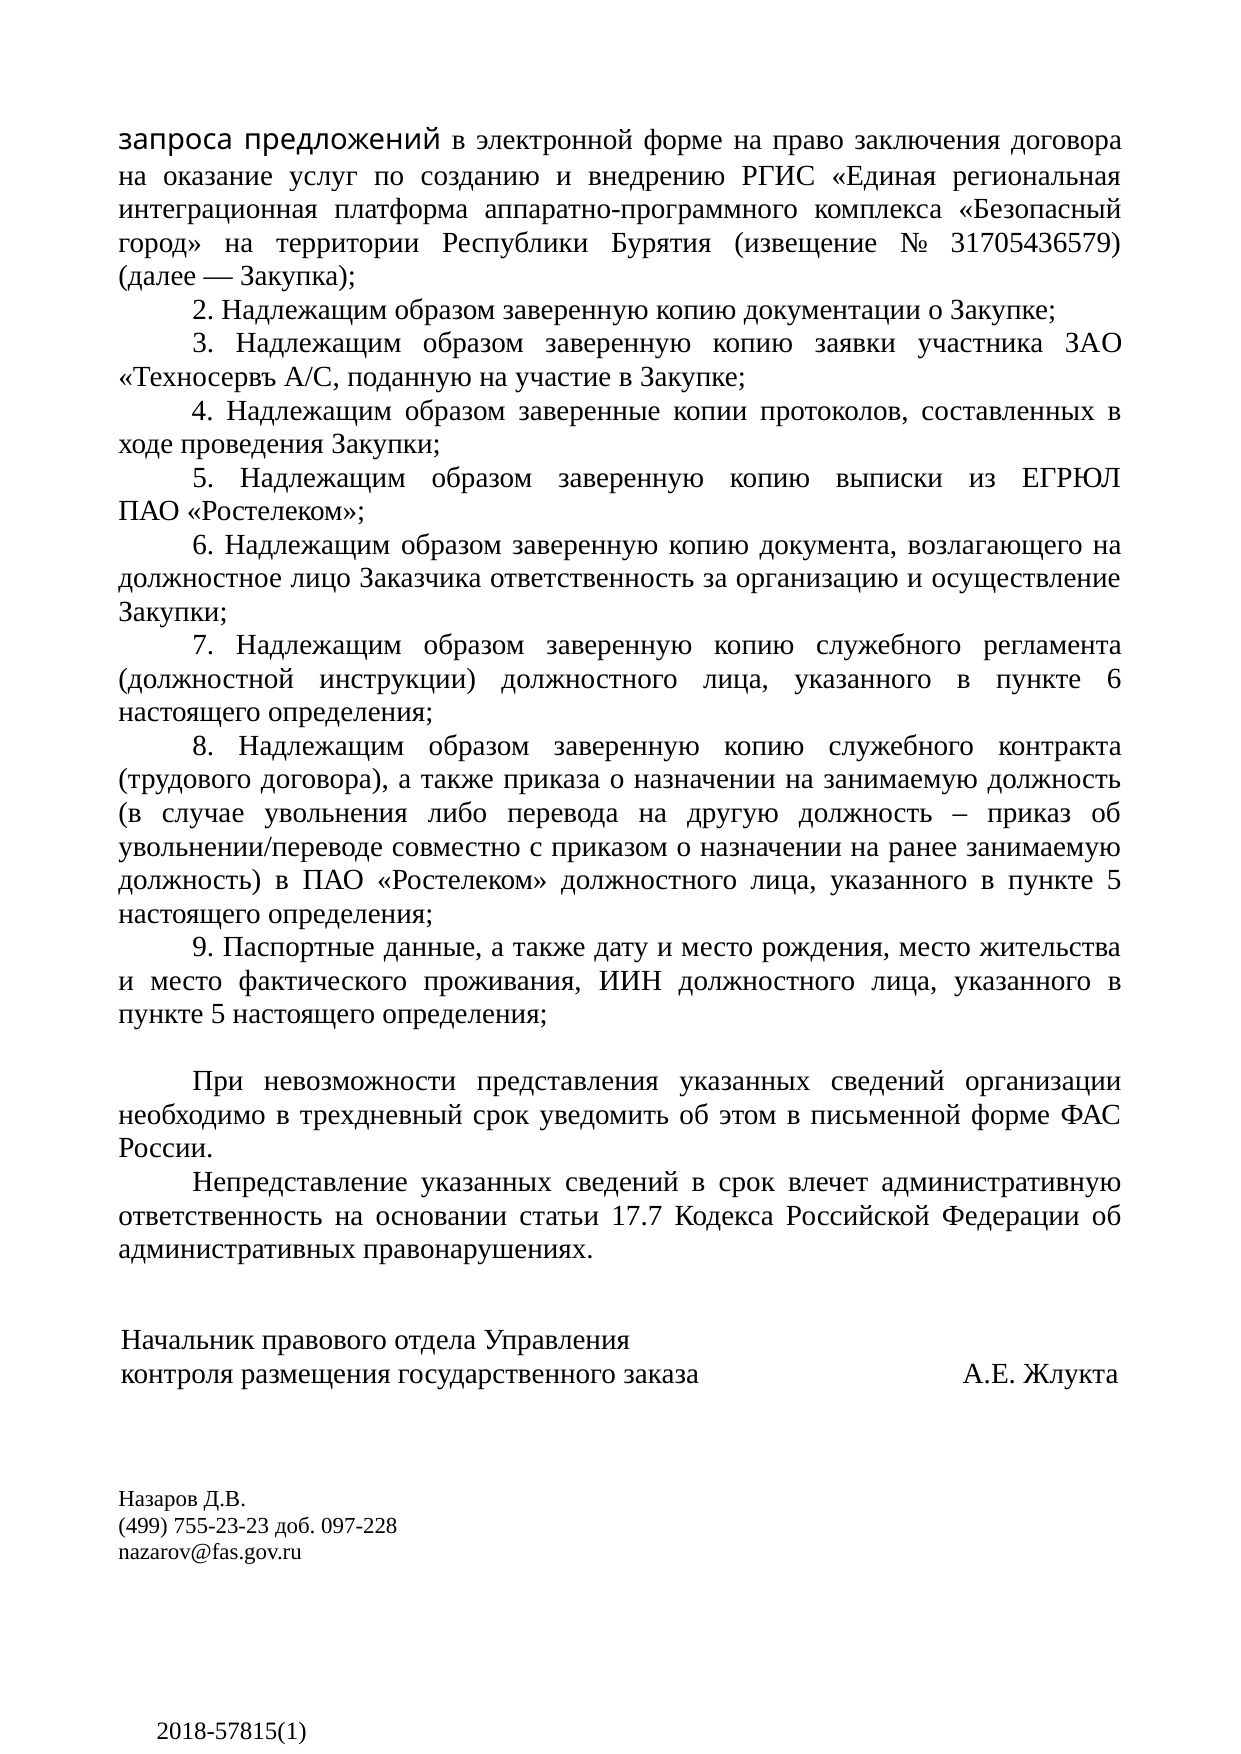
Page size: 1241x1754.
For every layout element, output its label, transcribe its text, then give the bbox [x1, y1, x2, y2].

text При невозможности представления указанных сведений организации необходимо в трехдневный срок уведомить об этом в письменной форме ФАС России. [118, 1063, 1122, 1164]
text 9. Паспортные данные, а также дату и место рождения, место жительства и место фактического проживания, ИИН должностного лица, указанного в пункте 5 настоящего определения; [118, 929, 1122, 1030]
table_header Начальник правового отдела Управления контроля размещения государственного заказа [121, 1322, 739, 1389]
text nazarov@fas.gov.ru [118, 1538, 1122, 1564]
text 3. Надлежащим образом заверенную копию заявки участника ЗАО «Техносервъ А/С, поданную на участие в Закупке; [118, 326, 1122, 393]
text запроса предложений в электронной форме на право заключения договора на оказание услуг по созданию и внедрению РГИС «Единая региональная интеграционная платформа аппаратно-программного комплекса «Безопасный город» на территории Республики Бурятия (извещение № 31705436579) (далее — Закупка); [118, 118, 1122, 292]
text 4. Надлежащим образом заверенные копии протоколов, составленных в ходе проведения Закупки; [118, 393, 1122, 460]
text 8. Надлежащим образом заверенную копию служебного контракта (трудового договора), а также приказа о назначении на занимаемую должность (в случае увольнения либо перевода на другую должность – приказ об увольнении/переводе совместно с приказом о назначении на ранее занимаемую должность) в ПАО «Ростелеком» должностного лица, указанного в пункте 5 настоящего определения; [118, 728, 1122, 929]
text Назаров Д.В. [118, 1486, 1122, 1512]
text 6. Надлежащим образом заверенную копию документа, возлагающего на должностное лицо Заказчика ответственность за организацию и осуществление Закупки; [118, 527, 1122, 627]
table_header А.Е. Жлукта [740, 1322, 1118, 1389]
text 7. Надлежащим образом заверенную копию служебного регламента (должностной инструкции) должностного лица, указанного в пункте 6 настоящего определения; [118, 627, 1122, 728]
text (499) 755-23-23 доб. 097-228 [118, 1512, 1122, 1538]
text 5. Надлежащим образом заверенную копию выписки из ЕГРЮЛ ПАО «Ростелеком»; [118, 460, 1122, 527]
text 2. Надлежащим образом заверенную копию документации о Закупке; [118, 292, 1122, 326]
text Непредставление указанных сведений в срок влечет административную ответственность на основании статьи 17.7 Кодекса Российской Федерации об административных правонарушениях. [118, 1164, 1122, 1265]
